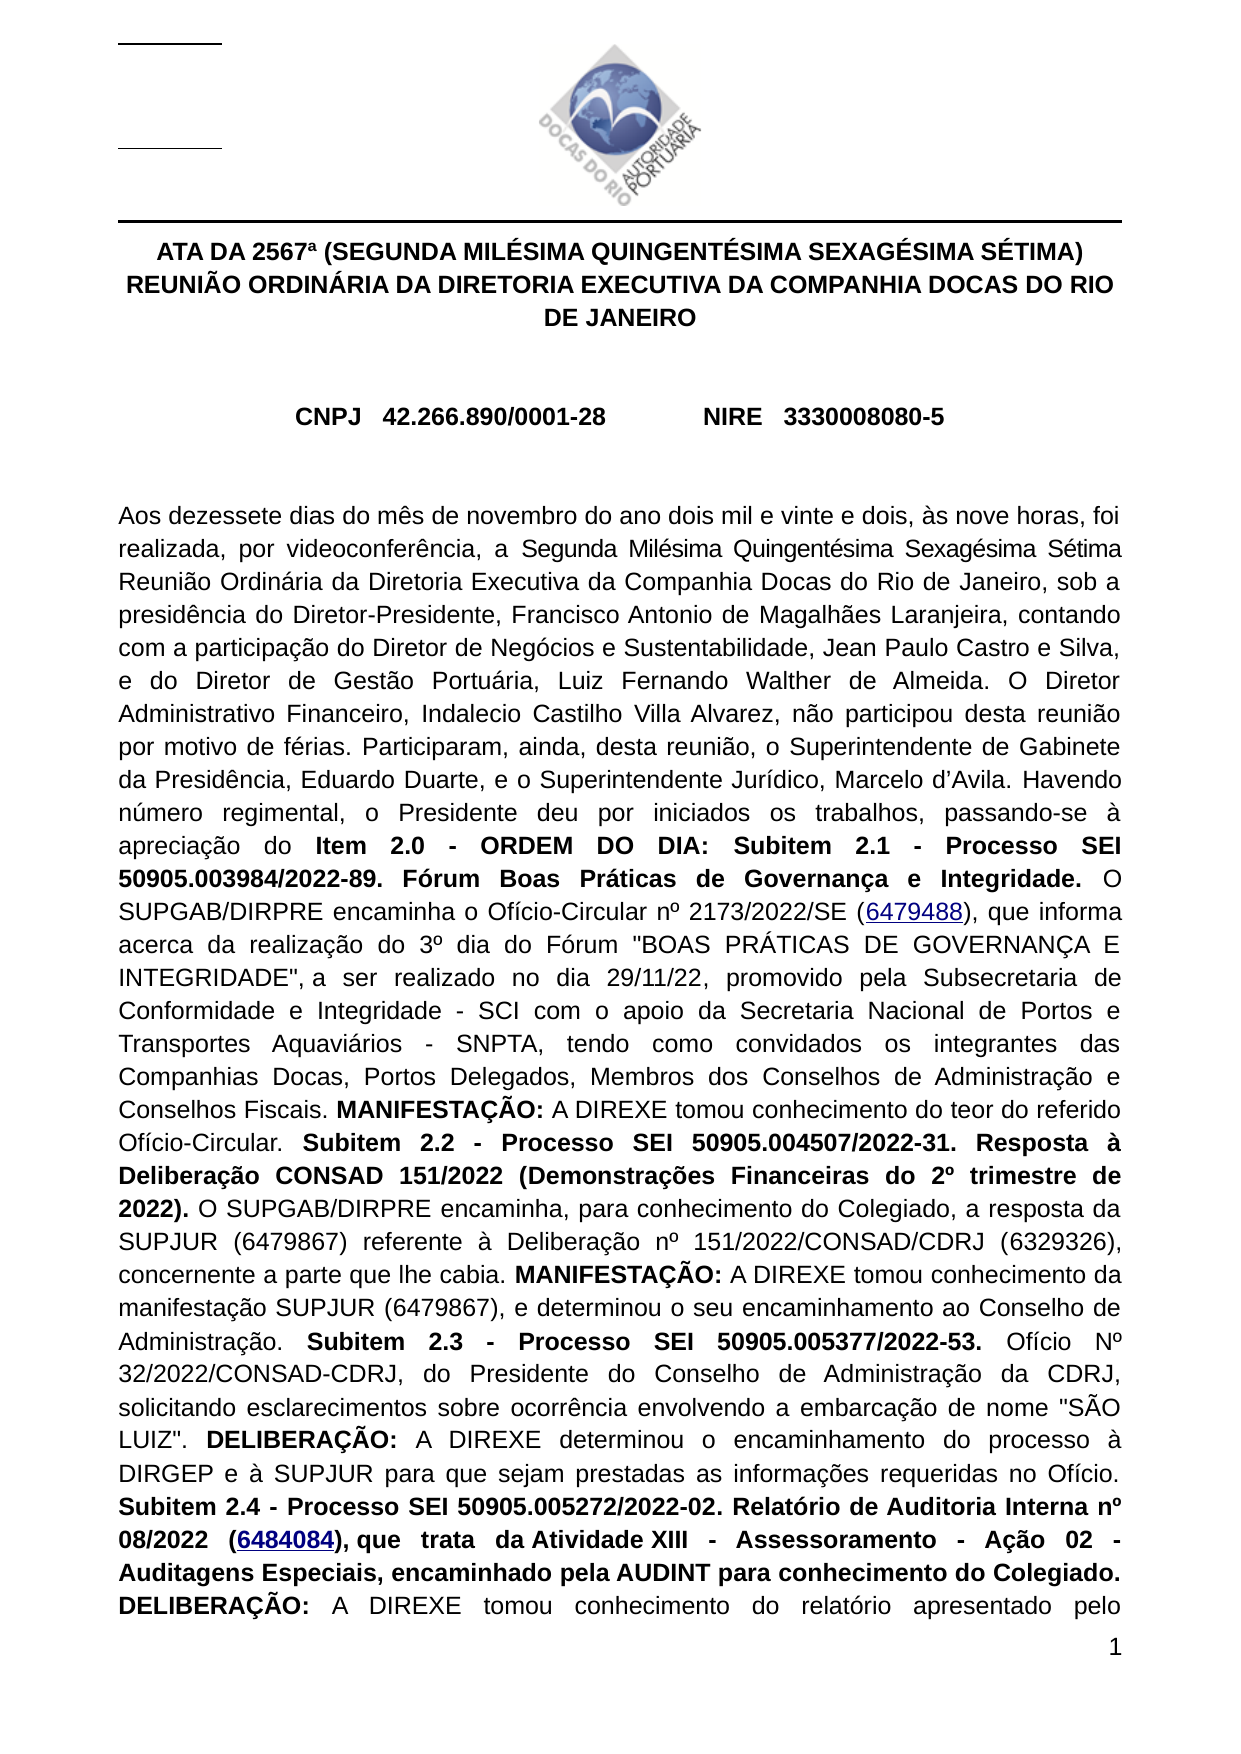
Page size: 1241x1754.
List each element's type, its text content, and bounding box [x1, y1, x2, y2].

text Aos dezessete dias do mês de novembro do ano dois mil e vinte e dois, às nove horas, foi realizada, por videoconferência, a Segunda Milésima Quingentésima Sexagésima Sétima Reunião Ordinária da Diretoria Executiva da Companhia Docas do Rio de Janeiro, sob a presidência do Diretor-Presidente, Francisco Antonio de Magalhães Laranjeira, contando com a participação do Diretor de Negócios e Sustentabilidade, Jean Paulo Castro e Silva, e do Diretor de Gestão Portuária, Luiz Fernando Walther de Almeida. O Diretor Administrativo Financeiro, Indalecio Castilho Villa Alvarez, não participou desta reunião por motivo de férias. Participaram, ainda, desta reunião, o Superintendente de Gabinete da Presidência, Eduardo Duarte, e o Superintendente Jurídico, Marcelo d’Avila. Havendo número regimental, o Presidente deu por iniciados os trabalhos, passando-se à apreciação do Item 2.0 - ORDEM DO DIA: Subitem 2.1 - Processo SEI 50905.003984/2022-89. Fórum Boas Práticas de Governança e Integridade. O SUPGAB/DIRPRE encaminha o Ofício-Circular nº 2173/2022/SE (6479488), que informa acerca da realização do 3º dia do Fórum "BOAS PRÁTICAS DE GOVERNANÇA E INTEGRIDADE", a ser realizado no dia 29/11/22, promovido pela Subsecretaria de Conformidade e Integridade - SCI com o apoio da Secretaria Nacional de Portos e Transportes Aquaviários - SNPTA, tendo como convidados os integrantes das Companhias Docas, Portos Delegados, Membros dos Conselhos de Administração e Conselhos Fiscais. MANIFESTAÇÃO: A DIREXE tomou conhecimento do teor do referido Ofício-Circular. Subitem 2.2 - Processo SEI 50905.004507/2022-31. Resposta à Deliberação CONSAD 151/2022 (Demonstrações Financeiras do 2º trimestre de 2022). O SUPGAB/DIRPRE encaminha, para conhecimento do Colegiado, a resposta da SUPJUR (6479867) referente à Deliberação nº 151/2022/CONSAD/CDRJ (6329326), concernente a parte que lhe cabia. MANIFESTAÇÃO: A DIREXE tomou conhecimento da manifestação SUPJUR (6479867), e determinou o seu encaminhamento ao Conselho de Administração. Subitem 2.3 - Processo SEI 50905.005377/2022-53. Ofício Nº 32/2022/CONSAD-CDRJ, do Presidente do Conselho de Administração da CDRJ, solicitando esclarecimentos sobre ocorrência envolvendo a embarcação de nome "SÃO LUIZ". DELIBERAÇÃO: A DIREXE determinou o encaminhamento do processo à DIRGEP e à SUPJUR para que sejam prestadas as informações requeridas no Ofício. Subitem 2.4 - Processo SEI 50905.005272/2022-02. Relatório de Auditoria Interna nº 08/2022 (6484084), que trata da Atividade XIII - Assessoramento - Ação 02 - Auditagens Especiais, encaminhado pela AUDINT para conhecimento do Colegiado. DELIBERAÇÃO: A DIREXE tomou conhecimento do relatório apresentado pelo [118, 501, 1122, 1619]
text ATA DA 2567ª (SEGUNDA MILÉSIMA QUINGENTÉSIMA SEXAGÉSIMA SÉTIMA) REUNIÃO ORDINÁRIA DA DIRETORIA EXECUTIVA DA COMPANHIA DOCAS DO RIO DE JANEIRO [118, 237, 1122, 332]
text CNPJ 42.266.890/0001-28 NIRE 3330008080-5 [118, 402, 1122, 431]
